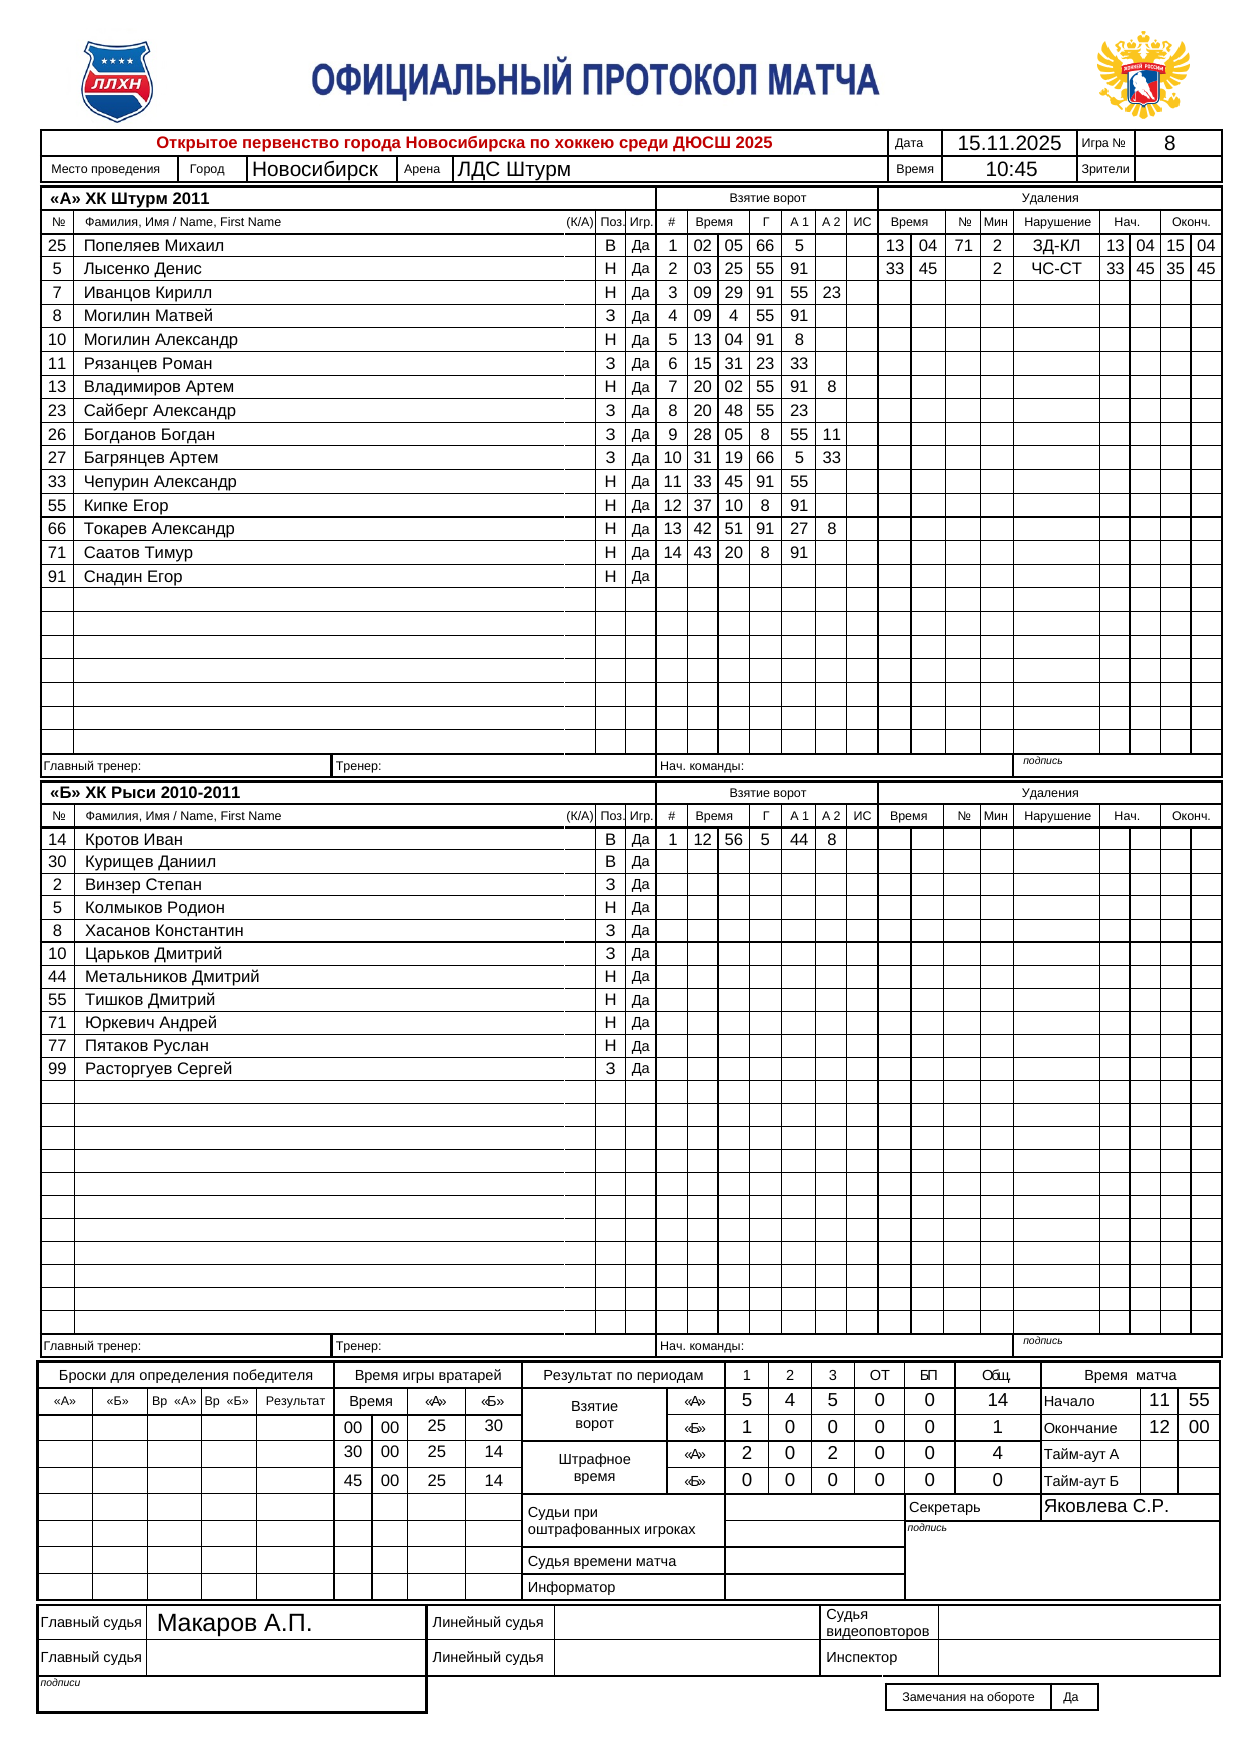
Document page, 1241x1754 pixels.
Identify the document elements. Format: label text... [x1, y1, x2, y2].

table_cell Да [626, 541, 655, 564]
table_cell Рязанцев Роман [74, 352, 564, 374]
table_cell [657, 874, 687, 895]
table_cell [565, 281, 595, 303]
table_cell 33 [782, 352, 815, 374]
table_cell 25 [408, 1416, 465, 1440]
table_cell [1131, 328, 1160, 351]
table_cell 1 [657, 829, 687, 849]
table_cell [148, 1574, 201, 1599]
table_cell [39, 1441, 92, 1467]
table_cell 5 [42, 896, 74, 918]
table_cell Да [626, 446, 655, 469]
table_cell [782, 1104, 815, 1126]
table_cell [816, 1012, 846, 1033]
table_cell [1161, 659, 1190, 682]
table_cell [816, 1035, 846, 1057]
table_cell [879, 966, 910, 987]
table_cell [148, 1441, 201, 1467]
table_cell Результат [257, 1389, 333, 1413]
table_cell [1131, 588, 1160, 611]
table_cell З [596, 920, 625, 941]
table_cell Главный тренер: [42, 1335, 330, 1356]
table_cell (К/А) [565, 805, 595, 826]
table_cell [719, 1058, 749, 1079]
table_cell Тренер: [333, 755, 655, 776]
table_cell [657, 1265, 687, 1287]
table_cell 8 [816, 376, 846, 398]
table_cell [816, 1173, 846, 1195]
table_cell [596, 1242, 625, 1264]
table_cell [42, 1104, 74, 1126]
table_cell [719, 1242, 749, 1264]
table_cell Новосибирск [248, 157, 396, 181]
table_cell [912, 1150, 943, 1172]
table_cell [75, 1104, 564, 1126]
table_cell «Б» [668, 1468, 724, 1493]
table_cell [408, 1547, 465, 1573]
table_cell Нач. команды: [657, 1335, 1012, 1356]
table_cell [466, 1547, 521, 1573]
table_cell [1014, 423, 1099, 445]
table_cell [981, 612, 1013, 634]
table_cell [555, 1640, 819, 1675]
table_cell [1161, 565, 1190, 587]
table_cell [847, 1288, 877, 1310]
table_header «Б» ХК Рыси 2010-2011 [42, 783, 655, 803]
table_cell «А» [668, 1442, 724, 1467]
table_cell «А» [39, 1389, 92, 1413]
table_cell [946, 707, 980, 729]
table_cell Линейный судья [428, 1640, 554, 1675]
table_cell [335, 1494, 371, 1520]
table_cell Главный тренер: [42, 755, 330, 776]
table_cell 8 [657, 399, 687, 422]
table_cell [912, 683, 945, 706]
table_cell [1131, 1242, 1160, 1264]
table_cell [657, 1104, 687, 1126]
table_cell Н [596, 966, 625, 987]
table_cell Курищев Даниил [75, 850, 564, 872]
table_cell З [596, 423, 625, 445]
table_cell 91 [750, 328, 781, 351]
table_cell [1141, 1441, 1177, 1467]
table_cell [782, 1058, 815, 1079]
table_cell [981, 352, 1013, 374]
table_cell [1014, 1265, 1099, 1287]
table_cell [1136, 157, 1221, 181]
table_cell [1100, 518, 1129, 540]
table_cell Да [626, 829, 655, 849]
table_cell [688, 943, 717, 964]
table_cell [912, 989, 943, 1011]
table_cell [657, 659, 687, 682]
table_cell [42, 707, 73, 729]
table_cell 11 [657, 470, 687, 493]
table_cell 8 [42, 920, 74, 941]
table_cell 0 [905, 1442, 954, 1467]
table_cell Чепурин Александр [74, 470, 564, 493]
table_cell [879, 659, 910, 682]
table_cell [879, 1265, 910, 1287]
table_cell [408, 1574, 465, 1599]
table_cell [565, 1104, 595, 1126]
table_cell Оконч. [1161, 805, 1221, 826]
table_cell [912, 328, 945, 351]
table_cell [944, 1288, 980, 1310]
table_cell [1161, 1081, 1190, 1103]
table_cell [939, 1606, 1219, 1639]
table_cell ИС [847, 211, 877, 233]
table_cell [816, 1311, 846, 1333]
table_cell [944, 966, 980, 987]
table_cell 0 [769, 1415, 811, 1440]
table_cell [816, 920, 846, 941]
table_cell [912, 305, 945, 327]
table_cell [1014, 659, 1099, 682]
table_cell [847, 446, 877, 469]
table_cell Судья видеоповторов [821, 1606, 938, 1639]
table_cell [42, 588, 73, 611]
table_cell Информатор [523, 1575, 724, 1599]
table_cell [847, 966, 877, 987]
table_cell [688, 565, 717, 587]
table_cell «Б» [668, 1415, 724, 1440]
table_cell [688, 1219, 717, 1241]
picture [5, 28, 1197, 129]
table_cell [816, 730, 846, 753]
table_cell [912, 446, 945, 469]
table_cell [782, 1196, 815, 1218]
table_cell 02 [688, 235, 717, 256]
table_cell 91 [782, 376, 815, 398]
table_cell [93, 1494, 147, 1520]
table_cell [912, 1104, 943, 1126]
table_cell [657, 966, 687, 987]
table_cell [688, 874, 717, 895]
table_cell [847, 1058, 877, 1079]
table_cell [750, 1150, 781, 1172]
table_cell [750, 588, 781, 611]
table_cell Да [626, 989, 655, 1011]
table_cell [879, 1081, 910, 1103]
table_cell Главный судья [39, 1606, 146, 1639]
table_cell [75, 1173, 564, 1195]
table_cell Время [688, 211, 749, 233]
table_cell [626, 1150, 655, 1172]
table_cell [879, 850, 910, 872]
table_cell [1131, 423, 1160, 445]
table_cell Главный судья [39, 1640, 146, 1675]
table_cell [944, 1081, 980, 1103]
table_cell [1100, 1219, 1129, 1241]
table_cell [726, 1575, 904, 1599]
table_cell [1100, 423, 1129, 445]
table_cell 5 [782, 446, 815, 469]
table_cell [750, 850, 781, 872]
table_cell [847, 1104, 877, 1126]
table_cell [750, 1265, 781, 1287]
table_cell [657, 989, 687, 1011]
table_cell 05 [719, 423, 749, 445]
table_cell [816, 494, 846, 516]
table_cell [782, 896, 815, 918]
table_cell Нач. [1100, 211, 1160, 233]
table_cell [373, 1521, 407, 1546]
table_cell [1014, 352, 1099, 374]
table_cell А 1 [782, 211, 815, 233]
table_cell Колмыков Родион [75, 896, 564, 918]
table_cell [688, 730, 717, 753]
table_cell Время [335, 1389, 407, 1413]
table_cell Владимиров Артем [74, 376, 564, 398]
table_cell [1131, 829, 1160, 849]
table_cell [565, 874, 595, 895]
table_cell Вр «Б» [202, 1389, 256, 1413]
table_cell [1014, 470, 1099, 493]
table_cell [688, 989, 717, 1011]
table_cell 5 [42, 257, 73, 280]
table_cell [719, 565, 749, 587]
table_cell Город [179, 157, 246, 181]
table_cell [75, 1196, 564, 1218]
table_cell [565, 920, 595, 941]
table_cell [1014, 989, 1099, 1011]
table_cell [847, 423, 877, 445]
table_cell Фамилия, Имя / Name, First Name [75, 805, 565, 826]
table_cell Да [626, 399, 655, 422]
table_cell [657, 896, 687, 918]
table_cell [981, 1058, 1013, 1079]
table_cell 8 [816, 829, 846, 849]
table_cell [657, 1311, 687, 1333]
table_cell [944, 1311, 980, 1333]
table_cell [148, 1468, 201, 1493]
table_cell [596, 707, 625, 729]
table_cell [1100, 683, 1129, 706]
table_cell [944, 1035, 980, 1057]
table_cell подпись [906, 1522, 1219, 1599]
table_cell [626, 1173, 655, 1195]
table_cell [596, 1127, 625, 1149]
table_cell 33 [879, 257, 910, 280]
table_cell [626, 1127, 655, 1149]
table_cell [565, 470, 595, 493]
table_cell [1131, 612, 1160, 634]
table_cell 5 [726, 1389, 768, 1413]
table_cell Хасанов Константин [75, 920, 564, 941]
table_cell [1131, 943, 1160, 964]
table_cell [1192, 1311, 1221, 1333]
table_cell [816, 874, 846, 895]
table_cell [565, 494, 595, 516]
table_cell [879, 1196, 910, 1218]
table_cell [42, 1081, 74, 1103]
table_cell [1192, 1081, 1221, 1103]
table_cell [981, 1127, 1013, 1149]
table_cell [750, 1058, 781, 1079]
table_cell [565, 1242, 595, 1264]
table_cell 2 [657, 257, 687, 280]
table_cell [657, 1150, 687, 1172]
table_cell [257, 1521, 333, 1546]
table_cell [912, 565, 945, 587]
table_cell 99 [42, 1058, 74, 1079]
table_cell # [657, 211, 687, 233]
table_cell 8 [750, 423, 781, 445]
table_cell [946, 612, 980, 634]
table_cell 03 [688, 257, 717, 280]
table_header 3 [812, 1363, 854, 1387]
table_cell [148, 1494, 201, 1520]
table_cell [626, 612, 655, 634]
table_cell [847, 1311, 877, 1333]
table_cell [93, 1441, 147, 1467]
table_cell [1161, 730, 1190, 753]
table_cell Время [879, 211, 945, 233]
table_cell [565, 966, 595, 987]
table_cell Н [596, 565, 625, 587]
table_cell [565, 305, 595, 327]
table_cell [565, 446, 595, 469]
table_cell 5 [782, 235, 815, 256]
table_cell [1141, 1468, 1177, 1493]
table_cell 44 [782, 829, 815, 849]
table_cell Макаров А.П. [147, 1606, 425, 1639]
table_cell [879, 1127, 910, 1149]
table_cell 8 [42, 305, 73, 327]
table_cell Да [626, 376, 655, 398]
table_cell [816, 1058, 846, 1079]
table_cell [657, 636, 687, 658]
table_cell [1192, 1288, 1221, 1310]
table_cell Место проведения [42, 157, 177, 181]
table_cell 23 [750, 352, 781, 374]
table_cell [847, 1242, 877, 1264]
table_cell Да [626, 920, 655, 941]
table_cell [1131, 470, 1160, 493]
table_cell [944, 1196, 980, 1218]
table_cell [1014, 281, 1099, 303]
table_cell [657, 920, 687, 941]
table_cell 28 [688, 423, 717, 445]
table_cell 55 [782, 281, 815, 303]
table_cell [944, 1058, 980, 1079]
table_header ОТ [855, 1363, 904, 1387]
table_cell [719, 1150, 749, 1172]
table_cell [946, 470, 980, 493]
table_cell 25 [42, 235, 73, 256]
table_cell Да [626, 1035, 655, 1057]
table_cell 12 [688, 829, 717, 849]
table_cell [816, 470, 846, 493]
table_cell [912, 1288, 943, 1310]
table_cell [657, 1288, 687, 1310]
table_cell Токарев Александр [74, 518, 564, 540]
table_cell 0 [956, 1468, 1040, 1493]
table_cell [816, 565, 846, 587]
table_cell [565, 518, 595, 540]
table_header Дата [889, 131, 941, 155]
table_cell [816, 1288, 846, 1310]
table_cell [816, 257, 846, 280]
table_cell [373, 1494, 407, 1520]
table_cell «А» [408, 1389, 465, 1413]
table_cell [719, 989, 749, 1011]
table_cell [912, 1196, 943, 1218]
table_cell «Б » [466, 1389, 521, 1413]
table_cell [75, 1219, 564, 1241]
table_cell [912, 541, 945, 564]
table_cell Нарушение [1014, 805, 1099, 826]
table_cell [750, 683, 781, 706]
table_cell 33 [688, 470, 717, 493]
table_cell [946, 541, 980, 564]
table_cell [1100, 1104, 1129, 1126]
table_cell [1161, 399, 1190, 422]
table_cell [847, 1012, 877, 1033]
table_cell [1192, 541, 1221, 564]
table_cell [565, 423, 595, 445]
table_cell [1100, 281, 1129, 303]
table_cell [39, 1574, 92, 1599]
table_cell [1100, 470, 1129, 493]
table_cell [816, 1127, 846, 1149]
table_cell [719, 683, 749, 706]
table_cell Поз. [596, 211, 625, 233]
table_cell ИС [847, 805, 877, 826]
table_cell [596, 1219, 625, 1241]
table_cell 31 [719, 352, 749, 374]
table_cell [750, 707, 781, 729]
table_cell [565, 328, 595, 351]
table_cell [719, 850, 749, 872]
table_cell З [596, 352, 625, 374]
table_cell [879, 1219, 910, 1241]
table_cell [42, 1242, 74, 1264]
table_cell [1161, 494, 1190, 516]
table_cell 71 [946, 235, 980, 256]
table_cell [912, 1035, 943, 1057]
table_cell ЗД-КЛ [1014, 235, 1099, 256]
table_cell 10 [657, 446, 687, 469]
table_cell Штрафное время [523, 1442, 666, 1493]
table_cell [1014, 399, 1099, 422]
table_cell [565, 565, 595, 587]
table_cell «Б» [93, 1389, 147, 1413]
table_cell [1100, 1288, 1129, 1310]
table_cell [657, 1035, 687, 1057]
table_cell 25 [408, 1468, 465, 1493]
table_cell 00 [335, 1416, 371, 1440]
table_cell [596, 1311, 625, 1333]
table_header БП [905, 1363, 954, 1387]
table_cell [750, 1127, 781, 1149]
table_cell [1014, 636, 1099, 658]
table_cell [1014, 1012, 1099, 1033]
table_cell [626, 1219, 655, 1241]
table_cell [1100, 1035, 1129, 1057]
table_cell 0 [812, 1415, 854, 1440]
table_cell [782, 943, 815, 964]
table_cell [1161, 683, 1190, 706]
table_header Результат по периодам [523, 1363, 724, 1387]
table_cell Н [596, 541, 625, 564]
table_cell [912, 612, 945, 634]
table_cell 55 [782, 423, 815, 445]
table_cell 91 [782, 541, 815, 564]
table_cell [42, 612, 73, 634]
table_cell [847, 257, 877, 280]
table_cell [1131, 1150, 1160, 1172]
table_cell [466, 1521, 521, 1546]
table_cell [688, 1012, 717, 1033]
table_cell [657, 1058, 687, 1079]
table_cell [1131, 565, 1160, 587]
table_cell [981, 494, 1013, 516]
table_cell Вр «А» [148, 1389, 201, 1413]
table_cell [1131, 1012, 1160, 1033]
table_cell [626, 1104, 655, 1126]
table_cell Н [596, 328, 625, 351]
table_cell [816, 305, 846, 327]
table_cell 4 [769, 1389, 811, 1413]
table_cell Кротов Иван [75, 829, 564, 849]
table_cell [879, 1058, 910, 1079]
table_cell [565, 376, 595, 398]
table_cell [1014, 1196, 1099, 1218]
table_cell [912, 636, 945, 658]
table_cell Пятаков Руслан [75, 1035, 564, 1057]
table_cell [1100, 636, 1129, 658]
table_cell [1014, 494, 1099, 516]
table_cell [565, 829, 595, 849]
table_cell 45 [1192, 257, 1221, 280]
table_cell [782, 874, 815, 895]
table_cell [39, 1547, 92, 1573]
table_cell [1131, 1288, 1160, 1310]
table_cell [1131, 1035, 1160, 1057]
table_cell [944, 1173, 980, 1195]
table_cell [1100, 659, 1129, 682]
table_cell 71 [42, 1012, 74, 1033]
table_cell [93, 1468, 147, 1493]
table_cell [1192, 636, 1221, 658]
table_cell [39, 1468, 92, 1493]
table_cell [1131, 707, 1160, 729]
table_cell [782, 707, 815, 729]
table_cell [981, 943, 1013, 964]
table_cell [565, 1058, 595, 1079]
table_cell [847, 989, 877, 1011]
table_cell [847, 1150, 877, 1172]
table_cell 55 [1179, 1389, 1219, 1413]
table_cell [657, 612, 687, 634]
table_cell [1161, 470, 1190, 493]
table_cell [148, 1547, 201, 1573]
table_cell 13 [688, 328, 717, 351]
table_cell [1192, 352, 1221, 374]
table_cell [688, 1311, 717, 1333]
table_cell [912, 659, 945, 682]
table_cell 10 [42, 328, 73, 351]
table_cell [782, 1311, 815, 1333]
table_cell [1014, 1127, 1099, 1149]
table_cell [1131, 1127, 1160, 1149]
table_cell [626, 659, 655, 682]
table_cell 19 [719, 446, 749, 469]
table_cell Н [596, 1012, 625, 1033]
table_cell [879, 636, 910, 658]
table_cell 91 [782, 257, 815, 280]
table_cell 77 [42, 1035, 74, 1057]
table_cell [657, 1219, 687, 1241]
table_cell [847, 683, 877, 706]
table_header 8 [1136, 131, 1221, 155]
table_cell [816, 1150, 846, 1172]
table_cell [1131, 1173, 1160, 1195]
table_cell Судьи при оштрафованных игроках [523, 1495, 724, 1546]
table_cell [912, 874, 943, 895]
table_cell [202, 1494, 256, 1520]
table_cell [565, 1012, 595, 1033]
table_cell [726, 1548, 904, 1573]
table_cell [596, 1173, 625, 1195]
table_cell [912, 730, 945, 753]
table_cell Попеляев Михаил [74, 235, 564, 256]
table_cell Время [879, 805, 943, 826]
table_cell [1014, 920, 1099, 941]
table_cell [719, 966, 749, 987]
table_cell [565, 235, 595, 256]
table_cell [1161, 989, 1190, 1011]
table_cell [816, 966, 846, 987]
table_cell [688, 1242, 717, 1264]
table_cell [1014, 1150, 1099, 1172]
table_cell [912, 1311, 943, 1333]
table_cell [944, 943, 980, 964]
table_cell [565, 683, 595, 706]
table_cell Взятие ворот [523, 1389, 666, 1440]
table_header Общ. [956, 1363, 1040, 1387]
table_cell [428, 1677, 882, 1711]
table_cell [1192, 1242, 1221, 1264]
table_cell [626, 1311, 655, 1333]
table_cell [981, 659, 1013, 682]
table_cell Окончание [1042, 1415, 1140, 1440]
table_cell [879, 1288, 910, 1310]
table_cell [750, 1081, 781, 1103]
table_cell Тайм-аут Б [1042, 1468, 1140, 1493]
table_cell [847, 588, 877, 611]
table_cell [912, 588, 945, 611]
table_cell Да [626, 305, 655, 327]
table_cell [596, 1288, 625, 1310]
table_cell [147, 1640, 425, 1675]
table_cell Да [626, 565, 655, 587]
table_cell [1100, 328, 1129, 351]
table_cell 44 [42, 966, 74, 987]
table_cell [1192, 920, 1221, 941]
table_cell Игр. [626, 805, 655, 826]
table_cell [75, 1311, 564, 1333]
table_cell [847, 470, 877, 493]
table_cell [565, 1196, 595, 1218]
table_cell [879, 281, 910, 303]
table_cell 48 [719, 399, 749, 422]
table_cell [1014, 541, 1099, 564]
table_cell [912, 966, 943, 987]
table_cell [75, 1265, 564, 1287]
table_cell [981, 1242, 1013, 1264]
table_cell [565, 1311, 595, 1333]
table_cell [879, 328, 910, 351]
table_cell [1014, 896, 1099, 918]
table_cell [847, 943, 877, 964]
table_cell [816, 612, 846, 634]
table_cell [912, 1081, 943, 1103]
table_cell [847, 541, 877, 564]
table_cell [981, 1219, 1013, 1241]
table_cell Г [750, 805, 781, 826]
table_cell Время [688, 805, 749, 826]
table_cell [879, 896, 910, 918]
table_cell [1100, 966, 1129, 987]
table_cell [1131, 730, 1160, 753]
table_cell 20 [719, 541, 749, 564]
table_cell Н [596, 376, 625, 398]
table_cell [981, 966, 1013, 987]
table_cell Инспектор [821, 1640, 938, 1675]
table_cell [1131, 920, 1160, 941]
table_cell [719, 588, 749, 611]
table_cell [912, 1219, 943, 1241]
table_cell [912, 1242, 943, 1264]
table_cell [1161, 874, 1190, 895]
table_header Броски для определения победителя [39, 1363, 333, 1387]
table_cell [1192, 1265, 1221, 1287]
table_cell [719, 1035, 749, 1057]
table_cell [93, 1574, 147, 1599]
table_cell [1014, 829, 1099, 849]
table_cell [946, 565, 980, 587]
table_cell [1131, 1311, 1160, 1333]
table_cell [816, 1219, 846, 1241]
table_cell 14 [956, 1389, 1040, 1413]
table_cell 0 [726, 1468, 768, 1493]
table_cell [596, 636, 625, 658]
table_cell 7 [42, 281, 73, 303]
table_cell [596, 1104, 625, 1126]
table_cell [688, 1058, 717, 1079]
table_cell Начало [1042, 1389, 1140, 1413]
table_cell [1161, 1127, 1190, 1149]
table_cell [1100, 896, 1129, 918]
table_cell [847, 730, 877, 753]
table_cell [74, 588, 564, 611]
table_cell 5 [812, 1389, 854, 1413]
table_cell [1014, 1081, 1099, 1103]
table_cell [816, 659, 846, 682]
table_cell [1192, 730, 1221, 753]
table_cell [1192, 943, 1221, 964]
table_cell [688, 1196, 717, 1218]
table_cell [750, 1104, 781, 1126]
table_cell [1100, 829, 1129, 849]
table_cell [1161, 352, 1190, 374]
table_cell 14 [466, 1441, 521, 1467]
table_cell [847, 829, 877, 849]
table_cell [847, 399, 877, 422]
table_cell [1192, 446, 1221, 469]
table_cell [657, 850, 687, 872]
table_cell Н [596, 494, 625, 516]
table_cell [719, 659, 749, 682]
table_cell [816, 588, 846, 611]
table_cell [1014, 518, 1099, 540]
table_cell [912, 281, 945, 303]
table_cell [981, 636, 1013, 658]
table_cell [1131, 896, 1160, 918]
table_cell [1192, 1173, 1221, 1195]
table_cell 45 [335, 1468, 371, 1493]
table_cell 8 [750, 494, 781, 516]
table_cell [1192, 470, 1221, 493]
table_cell [782, 588, 815, 611]
table_cell [688, 896, 717, 918]
table_cell [93, 1521, 147, 1546]
table_cell Да [626, 423, 655, 445]
table_cell [657, 943, 687, 964]
table_cell «А» [668, 1389, 724, 1413]
table_cell [944, 874, 980, 895]
table_cell Н [596, 470, 625, 493]
table_cell [981, 328, 1013, 351]
table_cell [782, 1012, 815, 1033]
table_cell [879, 376, 910, 398]
table_cell [719, 920, 749, 941]
table_cell Иванцов Кирилл [74, 281, 564, 303]
table_cell [596, 683, 625, 706]
table_cell ЛДС Штурм [454, 157, 887, 181]
table_cell Зрители [1078, 157, 1134, 181]
table_cell [879, 423, 910, 445]
table_cell [847, 850, 877, 872]
table_cell [946, 730, 980, 753]
table_cell [565, 399, 595, 422]
table_cell [782, 1242, 815, 1264]
table_cell Тренер: [333, 1335, 655, 1356]
table_cell [1192, 376, 1221, 398]
table_cell [912, 707, 945, 729]
table_cell [1161, 281, 1190, 303]
table_cell [912, 943, 943, 964]
table_cell [1014, 1035, 1099, 1057]
table_cell [373, 1547, 407, 1573]
table_cell 0 [905, 1468, 954, 1493]
table_cell [1100, 376, 1129, 398]
table_cell [946, 588, 980, 611]
table_cell [565, 541, 595, 564]
table_cell 04 [912, 235, 945, 256]
table_cell 66 [42, 518, 73, 540]
table_header Игра № [1078, 131, 1134, 155]
table_cell [750, 1311, 781, 1333]
table_cell 12 [1141, 1415, 1177, 1440]
table_cell В [596, 829, 625, 849]
table_cell [1131, 966, 1160, 987]
table_cell [816, 1104, 846, 1126]
table_cell [879, 683, 910, 706]
table_cell [1161, 423, 1190, 445]
table_cell [719, 1081, 749, 1103]
table_cell 2 [726, 1442, 768, 1467]
table_cell [946, 446, 980, 469]
table_cell [1192, 494, 1221, 516]
table_cell [879, 707, 910, 729]
table_cell [1161, 1265, 1190, 1287]
table_cell 11 [816, 423, 846, 445]
table_cell [981, 588, 1013, 611]
table_cell [750, 659, 781, 682]
table_cell [847, 896, 877, 918]
table_cell [74, 730, 564, 753]
table_cell [657, 588, 687, 611]
table_cell [912, 896, 943, 918]
table_cell [596, 612, 625, 634]
table_cell [596, 730, 625, 753]
table_header Время матча [1042, 1363, 1219, 1387]
table_cell Да [626, 352, 655, 374]
table_cell 56 [719, 829, 749, 849]
table_cell [688, 920, 717, 941]
table_cell З [596, 874, 625, 895]
table_cell З [596, 943, 625, 964]
table_cell Судья времени матча [523, 1548, 724, 1573]
table_cell 6 [657, 352, 687, 374]
table_cell 10 [719, 494, 749, 516]
table_cell [565, 1127, 595, 1149]
table_cell [1192, 707, 1221, 729]
table_cell [1100, 612, 1129, 634]
table_cell Да [626, 328, 655, 351]
table_cell № [42, 805, 74, 826]
table_cell [750, 636, 781, 658]
table_cell [1014, 707, 1099, 729]
table_cell [879, 1150, 910, 1172]
table_header Замечания на обороте [887, 1685, 1050, 1709]
table_cell [1100, 541, 1129, 564]
table_cell [1161, 376, 1190, 398]
table_cell Время [889, 157, 941, 181]
table_cell [816, 943, 846, 964]
table_cell Юркевич Андрей [75, 1012, 564, 1033]
table_cell 1 [956, 1415, 1040, 1440]
table_cell [1100, 1127, 1129, 1149]
table_cell [946, 494, 980, 516]
table_cell [944, 1127, 980, 1149]
table_cell [816, 1081, 846, 1103]
table_cell [946, 376, 980, 398]
table_cell [202, 1468, 256, 1493]
table_cell [782, 636, 815, 658]
table_cell [782, 612, 815, 634]
table_cell [1179, 1441, 1219, 1467]
table_cell 2 [812, 1442, 854, 1467]
table_cell [1161, 588, 1190, 611]
table_cell 15 [1161, 235, 1190, 256]
table_cell [719, 612, 749, 634]
table_cell # [657, 805, 687, 826]
table_cell [1131, 494, 1160, 516]
table_cell [565, 636, 595, 658]
table_cell [1192, 281, 1221, 303]
table_cell 26 [42, 423, 73, 445]
table_cell [750, 1242, 781, 1264]
table_cell [981, 1311, 1013, 1333]
table_cell [1161, 966, 1190, 987]
table_cell [688, 636, 717, 658]
table_cell [719, 730, 749, 753]
table_cell [912, 399, 945, 422]
table_cell [202, 1574, 256, 1599]
table_cell [565, 1173, 595, 1195]
table_cell [466, 1574, 521, 1599]
table_cell [879, 1104, 910, 1126]
table_cell Богданов Богдан [74, 423, 564, 445]
table_cell [626, 1288, 655, 1310]
table_cell № [42, 211, 73, 233]
table_cell [1131, 446, 1160, 469]
table_cell [1192, 896, 1221, 918]
table_cell [816, 541, 846, 564]
table_cell [782, 1081, 815, 1103]
table_cell [816, 1265, 846, 1287]
table_cell [1131, 1219, 1160, 1241]
table_cell [1192, 850, 1221, 872]
table_cell [1100, 874, 1129, 895]
table_cell [944, 1104, 980, 1126]
table_cell [42, 1265, 74, 1287]
table_cell 55 [750, 305, 781, 327]
table_cell [944, 1265, 980, 1287]
table_cell 23 [816, 281, 846, 303]
table_cell 33 [816, 446, 846, 469]
table_cell 0 [905, 1415, 954, 1440]
table_cell [565, 1288, 595, 1310]
table_cell [1014, 850, 1099, 872]
table_cell [750, 1288, 781, 1310]
table_cell [981, 1104, 1013, 1126]
table_cell [981, 730, 1013, 753]
table_cell 0 [855, 1415, 904, 1440]
table_cell [981, 541, 1013, 564]
table_cell [74, 683, 564, 706]
table_cell Н [596, 281, 625, 303]
table_cell [981, 707, 1013, 729]
table_cell [1131, 518, 1160, 540]
table_cell [816, 850, 846, 872]
table_cell 27 [782, 518, 815, 540]
table_cell [981, 874, 1013, 895]
table_cell [981, 1150, 1013, 1172]
table_cell [847, 328, 877, 351]
table_cell Поз. [596, 805, 625, 826]
table_cell [1161, 943, 1190, 964]
table_cell [847, 920, 877, 941]
table_cell 30 [335, 1441, 371, 1467]
table_cell 91 [750, 518, 781, 540]
table_cell [657, 1196, 687, 1218]
table_cell [981, 470, 1013, 493]
table_header Взятие ворот [657, 783, 877, 803]
table_cell [42, 636, 73, 658]
table_cell [688, 659, 717, 682]
table_cell [912, 518, 945, 540]
table_cell [1014, 874, 1099, 895]
table_cell [847, 707, 877, 729]
table_cell 11 [42, 352, 73, 374]
table_cell [202, 1441, 256, 1467]
table_cell [75, 1127, 564, 1149]
table_cell [1161, 446, 1190, 469]
table_cell [657, 1081, 687, 1103]
table_cell [1100, 1058, 1129, 1079]
table_cell [1100, 399, 1129, 422]
table_cell [1161, 1035, 1190, 1057]
table_cell [847, 1196, 877, 1218]
table_cell [981, 829, 1013, 849]
table_cell [1192, 1012, 1221, 1033]
table_cell [565, 850, 595, 872]
table_cell [626, 1196, 655, 1218]
table_cell 9 [657, 423, 687, 445]
table_cell [1192, 1058, 1221, 1079]
table_cell [565, 1035, 595, 1057]
table_cell [626, 1081, 655, 1103]
table_cell [847, 612, 877, 634]
table_cell Линейный судья [428, 1606, 554, 1639]
table_cell [879, 518, 910, 540]
table_cell 14 [42, 829, 74, 849]
table_cell [75, 1242, 564, 1264]
table_cell [626, 730, 655, 753]
table_cell Секретарь [906, 1495, 1040, 1520]
table_cell [879, 494, 910, 516]
table_cell № [946, 211, 980, 233]
table_cell [847, 352, 877, 374]
table_cell [879, 1311, 910, 1333]
table_cell Да [626, 235, 655, 256]
table_cell [946, 683, 980, 706]
table_cell [879, 612, 910, 634]
table_cell [657, 730, 687, 753]
table_cell Игр. [626, 211, 655, 233]
table_cell [847, 1127, 877, 1149]
table_cell Н [596, 896, 625, 918]
table_cell [1192, 565, 1221, 587]
table_cell 25 [408, 1441, 465, 1467]
table_cell 45 [719, 470, 749, 493]
table_cell Арена [398, 157, 452, 181]
table_cell [1192, 829, 1221, 849]
table_cell [750, 1173, 781, 1195]
table_cell 43 [688, 541, 717, 564]
table_cell 0 [855, 1442, 904, 1467]
table_cell [657, 1127, 687, 1149]
table_cell [1131, 1196, 1160, 1218]
table_cell 91 [750, 281, 781, 303]
table_cell [148, 1416, 201, 1440]
table_cell [1192, 1127, 1221, 1149]
table_cell 27 [42, 446, 73, 469]
table_cell 2 [42, 874, 74, 895]
table_cell [946, 281, 980, 303]
table_cell [750, 966, 781, 987]
table_cell [879, 1012, 910, 1033]
table_cell [1192, 423, 1221, 445]
table_cell [565, 352, 595, 374]
table_cell Да [626, 1058, 655, 1079]
table_cell [688, 850, 717, 872]
table_cell [1014, 966, 1099, 987]
table_cell [847, 1035, 877, 1057]
table_cell Фамилия, Имя / Name, First Name [74, 211, 565, 233]
table_cell [688, 1150, 717, 1172]
table_cell 55 [42, 989, 74, 1011]
table_cell 20 [688, 376, 717, 398]
table_cell [879, 943, 910, 964]
table_cell 35 [1161, 257, 1190, 280]
table_cell [879, 730, 910, 753]
table_cell [944, 920, 980, 941]
table_cell [750, 1219, 781, 1241]
table_cell [42, 1127, 74, 1149]
table_cell [1014, 943, 1099, 964]
table_cell [39, 1494, 92, 1520]
table_cell [1014, 1104, 1099, 1126]
table_cell [1161, 1288, 1190, 1310]
table_cell [257, 1468, 333, 1493]
table_cell [719, 1311, 749, 1333]
table_cell [719, 896, 749, 918]
table_cell [1161, 707, 1190, 729]
table_cell 2 [981, 235, 1013, 256]
table_cell 30 [466, 1416, 521, 1440]
table_cell [981, 896, 1013, 918]
table_cell [912, 850, 943, 872]
table_cell [879, 588, 910, 611]
table_cell [1100, 1242, 1129, 1264]
table_cell [981, 446, 1013, 469]
table_cell [202, 1547, 256, 1573]
table_cell Да [626, 943, 655, 964]
table_cell [1161, 1150, 1190, 1172]
table_cell [1161, 541, 1190, 564]
table_cell [981, 1081, 1013, 1103]
table_cell [726, 1495, 904, 1520]
table_cell [1192, 399, 1221, 422]
table_cell [750, 874, 781, 895]
table_cell [1100, 707, 1129, 729]
table_cell ЧС-СТ [1014, 257, 1099, 280]
table_cell [565, 1150, 595, 1172]
table_cell А 2 [816, 211, 846, 233]
table_cell [1161, 1104, 1190, 1126]
table_cell [42, 1311, 74, 1333]
table_cell [657, 565, 687, 587]
table_cell [847, 1219, 877, 1241]
table_cell [657, 1242, 687, 1264]
table_cell [1161, 1219, 1190, 1241]
table_cell [782, 966, 815, 987]
table_cell [1192, 328, 1221, 351]
table_header Открытое первенство города Новосибирска по хоккею среди ДЮСШ 2025 [42, 131, 887, 155]
table_cell 31 [688, 446, 717, 469]
table_cell [1192, 989, 1221, 1011]
table_cell [148, 1521, 201, 1546]
table_cell [750, 896, 781, 918]
table_cell [39, 1416, 92, 1440]
table_cell [1014, 565, 1099, 587]
table_cell [1192, 1196, 1221, 1218]
table_cell [565, 612, 595, 634]
table_header 2 [769, 1363, 811, 1387]
table_cell [1131, 659, 1160, 682]
table_cell [42, 730, 73, 753]
table_cell А 2 [816, 805, 846, 826]
table_cell [93, 1416, 147, 1440]
table_cell [202, 1416, 256, 1440]
table_cell [1131, 1081, 1160, 1103]
table_cell [1100, 943, 1129, 964]
table_cell [946, 659, 980, 682]
table_cell [42, 659, 73, 682]
table_cell [782, 565, 815, 587]
table_cell [565, 1081, 595, 1103]
table_cell [981, 683, 1013, 706]
table_cell [626, 683, 655, 706]
table_cell 00 [373, 1416, 407, 1440]
table_cell [1192, 305, 1221, 327]
table_cell [981, 920, 1013, 941]
table_cell [981, 850, 1013, 872]
table_cell [1131, 874, 1160, 895]
table_cell Н [596, 989, 625, 1011]
table_cell [75, 1150, 564, 1172]
table_cell Да [626, 281, 655, 303]
table_cell [257, 1574, 333, 1599]
table_cell З [596, 1058, 625, 1079]
table_cell [1192, 1035, 1221, 1057]
table_cell 04 [1131, 235, 1160, 256]
table_cell 1 [657, 235, 687, 256]
table_cell Да [626, 966, 655, 987]
table_cell [335, 1547, 371, 1573]
table_cell [782, 659, 815, 682]
table_cell 5 [657, 328, 687, 351]
table_cell [1192, 518, 1221, 540]
table_cell [981, 1012, 1013, 1033]
table_cell [335, 1521, 371, 1546]
table_cell [1161, 518, 1190, 540]
table_cell Да [626, 896, 655, 918]
table_cell [1161, 1196, 1190, 1218]
table_cell Мин [981, 211, 1013, 233]
table_cell 0 [905, 1389, 954, 1413]
table_cell 33 [1100, 257, 1129, 280]
table_cell [847, 1081, 877, 1103]
table_cell 11 [1141, 1389, 1177, 1413]
table_cell [1161, 1173, 1190, 1195]
table_cell [879, 1035, 910, 1057]
table_cell [719, 636, 749, 658]
table_cell [981, 423, 1013, 445]
table_cell [981, 1288, 1013, 1310]
table_cell Оконч. [1161, 211, 1221, 233]
table_cell [912, 470, 945, 493]
table_cell [750, 565, 781, 587]
table_cell [565, 1265, 595, 1287]
table_cell Нарушение [1014, 211, 1099, 233]
table_cell [1131, 281, 1160, 303]
table_cell [1131, 541, 1160, 564]
table_cell [1131, 399, 1160, 422]
table_cell [944, 1150, 980, 1172]
table_cell [782, 1173, 815, 1195]
table_cell [257, 1441, 333, 1467]
table_cell [688, 588, 717, 611]
table_cell [1100, 1265, 1129, 1287]
table_cell [596, 659, 625, 682]
table_cell [1192, 612, 1221, 634]
table_cell Н [596, 257, 625, 280]
table_cell [74, 636, 564, 658]
table_cell [565, 943, 595, 964]
table_cell [981, 399, 1013, 422]
table_cell [879, 565, 910, 587]
table_cell Мин [981, 805, 1013, 826]
table_cell 8 [750, 541, 781, 564]
table_cell [944, 829, 980, 849]
table_cell [1161, 1012, 1190, 1033]
table_cell [946, 423, 980, 445]
table_cell 33 [42, 470, 73, 493]
table_cell [42, 1173, 74, 1195]
table_cell [408, 1521, 465, 1546]
table_cell подпись [1014, 755, 1221, 776]
table_cell [782, 850, 815, 872]
table_cell [946, 399, 980, 422]
table_cell [879, 920, 910, 941]
table_cell Г [750, 211, 781, 233]
table_cell [657, 1173, 687, 1195]
table_cell [782, 730, 815, 753]
table_cell Сайберг Александр [74, 399, 564, 422]
table_cell [816, 1196, 846, 1218]
table_cell 4 [719, 305, 749, 327]
table_cell Расторгуев Сергей [75, 1058, 564, 1079]
table_cell [74, 707, 564, 729]
table_cell В [596, 235, 625, 256]
table_cell [565, 659, 595, 682]
table_cell Да [626, 850, 655, 872]
table_cell [879, 399, 910, 422]
table_cell [912, 829, 943, 849]
table_header 15.11.2025 [943, 131, 1076, 155]
table_cell 23 [782, 399, 815, 422]
table_cell [257, 1494, 333, 1520]
table_cell [944, 850, 980, 872]
table_cell Н [596, 518, 625, 540]
table_cell [565, 730, 595, 753]
table_cell [1014, 1219, 1099, 1241]
table_cell Яковлева С.Р. [1042, 1495, 1219, 1520]
table_cell [1131, 1058, 1160, 1079]
table_cell [626, 1242, 655, 1264]
table_cell [42, 683, 73, 706]
table_cell 55 [782, 470, 815, 493]
table_cell [944, 1012, 980, 1033]
table_cell [1014, 376, 1099, 398]
table_cell [1161, 636, 1190, 658]
table_cell подписи [39, 1677, 425, 1711]
table_cell [847, 659, 877, 682]
table_cell [912, 494, 945, 516]
table_cell [981, 989, 1013, 1011]
table_cell [596, 1150, 625, 1172]
table_cell [1100, 730, 1129, 753]
table_cell [1100, 352, 1129, 374]
table_cell [257, 1416, 333, 1440]
table_cell (К/А) [565, 211, 595, 233]
table_cell [1014, 588, 1099, 611]
table_cell [750, 1012, 781, 1033]
table_cell [1131, 850, 1160, 872]
table_cell 13 [879, 235, 910, 256]
table_header Удаления [879, 783, 1221, 803]
table_cell [1014, 1173, 1099, 1195]
table_cell [750, 1196, 781, 1218]
table_cell [1014, 446, 1099, 469]
table_cell [879, 446, 910, 469]
table_cell [816, 328, 846, 351]
table_cell Нач. [1100, 805, 1160, 826]
table_cell 09 [688, 281, 717, 303]
table_cell [688, 1104, 717, 1126]
table_cell 10:45 [943, 157, 1076, 181]
table_cell Царьков Дмитрий [75, 943, 564, 964]
table_cell [847, 494, 877, 516]
table_cell [657, 683, 687, 706]
table_cell [1100, 588, 1129, 611]
table_cell 45 [912, 257, 945, 280]
table_cell [816, 683, 846, 706]
table_cell [847, 1265, 877, 1287]
table_cell Н [596, 1035, 625, 1057]
table_cell [782, 920, 815, 941]
table_cell [1014, 328, 1099, 351]
table_cell [847, 874, 877, 895]
table_cell Винзер Степан [75, 874, 564, 895]
table_cell [1100, 989, 1129, 1011]
table_cell [657, 1012, 687, 1033]
table_cell [782, 683, 815, 706]
table_cell [1099, 1682, 1220, 1711]
table_cell [565, 707, 595, 729]
table_cell [596, 1265, 625, 1287]
table_cell [981, 376, 1013, 398]
table_cell 4 [657, 305, 687, 327]
table_cell [750, 989, 781, 1011]
table_cell [879, 352, 910, 374]
table_cell [879, 305, 910, 327]
table_cell Нач. команды: [657, 755, 1012, 776]
table_cell 00 [373, 1441, 407, 1467]
table_cell 12 [657, 494, 687, 516]
table_cell [912, 352, 945, 374]
table_cell 14 [657, 541, 687, 564]
table_cell [1014, 305, 1099, 327]
table_cell [42, 1150, 74, 1172]
table_cell [1161, 1311, 1190, 1333]
table_cell 09 [688, 305, 717, 327]
table_cell 51 [719, 518, 749, 540]
table_cell [565, 896, 595, 918]
table_cell [688, 1265, 717, 1287]
table_cell 0 [855, 1468, 904, 1493]
table_cell [1131, 305, 1160, 327]
table_cell 25 [719, 257, 749, 280]
table_cell [939, 1640, 1219, 1675]
table_cell 20 [688, 399, 717, 422]
table_cell [257, 1547, 333, 1573]
table_cell [981, 1265, 1013, 1287]
table_cell [816, 989, 846, 1011]
table_cell [912, 1012, 943, 1033]
table_cell [912, 1173, 943, 1195]
table_cell [1100, 1173, 1129, 1195]
table_header «А» ХК Штурм 2011 [42, 188, 655, 209]
table_cell [719, 1288, 749, 1310]
table_cell [847, 518, 877, 540]
table_cell [782, 1265, 815, 1287]
table_cell [202, 1521, 256, 1546]
table_cell 55 [42, 494, 73, 516]
table_cell [912, 423, 945, 445]
table_cell [981, 1196, 1013, 1218]
table_cell [1014, 1058, 1099, 1079]
table_cell 00 [1179, 1415, 1219, 1440]
table_cell [816, 1242, 846, 1264]
table_cell [1161, 829, 1190, 849]
table_cell [946, 352, 980, 374]
table_cell [981, 518, 1013, 540]
table_cell [1192, 966, 1221, 987]
table_cell Тайм-аут А [1042, 1441, 1140, 1467]
table_cell [912, 1058, 943, 1079]
table_cell 13 [1100, 235, 1129, 256]
table_cell [1014, 683, 1099, 706]
table_cell 0 [769, 1442, 811, 1467]
table_cell [847, 1173, 877, 1195]
table_cell [981, 305, 1013, 327]
table_cell [1100, 565, 1129, 587]
table_cell [847, 636, 877, 658]
table_cell [719, 1104, 749, 1126]
table_cell 7 [657, 376, 687, 398]
table_header 1 [726, 1363, 768, 1387]
table_cell [946, 328, 980, 351]
table_cell [1100, 1081, 1129, 1103]
table_cell [1100, 446, 1129, 469]
table_cell [782, 1219, 815, 1241]
table_cell [944, 896, 980, 918]
table_cell 66 [750, 446, 781, 469]
table_cell [946, 636, 980, 658]
table_cell [688, 707, 717, 729]
table_cell [565, 1219, 595, 1241]
table_cell 3 [657, 281, 687, 303]
table_cell [981, 1035, 1013, 1057]
table_cell [1100, 850, 1129, 872]
table_cell [1161, 328, 1190, 351]
table_cell [719, 1173, 749, 1195]
table_cell [1100, 920, 1129, 941]
table_cell 8 [816, 518, 846, 540]
table_cell [373, 1574, 407, 1599]
table_cell Снадин Егор [74, 565, 564, 587]
table_cell [688, 1035, 717, 1057]
table_cell [1014, 1311, 1099, 1333]
table_cell 4 [956, 1442, 1040, 1467]
table_cell [912, 1127, 943, 1149]
table_cell З [596, 399, 625, 422]
table_cell [1192, 874, 1221, 895]
table_cell [726, 1521, 904, 1546]
table_cell [565, 588, 595, 611]
table_cell [719, 1265, 749, 1287]
table_cell [912, 1265, 943, 1287]
table_header Взятие ворот [657, 188, 877, 209]
table_cell [1131, 636, 1160, 658]
table_cell [782, 1035, 815, 1057]
table_cell [1192, 1219, 1221, 1241]
table_cell № [944, 805, 980, 826]
table_cell Тишков Дмитрий [75, 989, 564, 1011]
table_cell 91 [782, 494, 815, 516]
table_cell Да [626, 518, 655, 540]
table_cell [879, 470, 910, 493]
table_cell [626, 1265, 655, 1287]
table_cell [782, 989, 815, 1011]
table_cell [657, 707, 687, 729]
table_cell З [596, 305, 625, 327]
table_cell [74, 659, 564, 682]
table_cell 45 [1131, 257, 1160, 280]
table_cell [1100, 494, 1129, 516]
table_cell [879, 874, 910, 895]
table_cell 8 [782, 328, 815, 351]
table_cell [750, 1035, 781, 1057]
table_cell 05 [719, 235, 749, 256]
table_cell 00 [373, 1468, 407, 1493]
table_cell 13 [657, 518, 687, 540]
table_cell Метальников Дмитрий [75, 966, 564, 987]
table_cell [847, 565, 877, 587]
table_cell [782, 1127, 815, 1149]
table_cell [626, 707, 655, 729]
table_cell 55 [750, 376, 781, 398]
table_header Время игры вратарей [335, 1363, 521, 1387]
table_cell 0 [769, 1468, 811, 1493]
table_cell [816, 636, 846, 658]
table_cell [912, 920, 943, 941]
table_cell 91 [782, 305, 815, 327]
table_cell Да [626, 874, 655, 895]
table_cell [1131, 1104, 1160, 1126]
table_cell [719, 1012, 749, 1033]
table_cell [719, 1219, 749, 1241]
table_cell Да [626, 494, 655, 516]
table_cell [981, 1173, 1013, 1195]
table_cell [946, 257, 980, 280]
table_cell [816, 399, 846, 422]
table_cell 37 [688, 494, 717, 516]
table_cell [596, 588, 625, 611]
table_cell [688, 1081, 717, 1103]
table_cell [1131, 989, 1160, 1011]
table_cell 13 [42, 376, 73, 398]
table_cell [1179, 1468, 1219, 1493]
table_cell [1131, 352, 1160, 374]
table_cell [1100, 1150, 1129, 1172]
table_cell [816, 235, 846, 256]
table_cell [42, 1288, 74, 1310]
table_cell [944, 1219, 980, 1241]
table_cell 91 [42, 565, 73, 587]
table_cell [782, 1150, 815, 1172]
table_cell [719, 943, 749, 964]
table_cell [1131, 683, 1160, 706]
table_cell [688, 1288, 717, 1310]
table_cell З [596, 446, 625, 469]
table_cell [879, 829, 910, 849]
table_cell 04 [719, 328, 749, 351]
table_cell подпись [1014, 1335, 1221, 1356]
table_cell [883, 1677, 1220, 1681]
table_cell [688, 1127, 717, 1149]
table_cell 55 [750, 399, 781, 422]
table_cell [719, 874, 749, 895]
table_cell [688, 612, 717, 634]
table_cell [626, 588, 655, 611]
table_cell [750, 730, 781, 753]
table_cell [1161, 612, 1190, 634]
table_cell 15 [688, 352, 717, 374]
table_cell [39, 1521, 92, 1546]
table_cell [42, 1196, 74, 1218]
table_cell Могилин Матвей [74, 305, 564, 327]
table_cell [93, 1547, 147, 1573]
table_cell [42, 1219, 74, 1241]
table_cell [1192, 1150, 1221, 1172]
table_cell [847, 281, 877, 303]
table_cell 02 [719, 376, 749, 398]
table_cell 1 [726, 1415, 768, 1440]
table_cell 71 [42, 541, 73, 564]
table_cell 14 [466, 1468, 521, 1493]
table_cell [1131, 1265, 1160, 1287]
table_cell [816, 707, 846, 729]
table_cell [847, 235, 877, 256]
table_cell Саатов Тимур [74, 541, 564, 564]
table_cell Да [626, 1012, 655, 1033]
table_cell [1192, 659, 1221, 682]
table_header Удаления [879, 188, 1221, 209]
table_cell [1014, 612, 1099, 634]
table_cell [944, 1242, 980, 1264]
table_cell [719, 1127, 749, 1149]
table_cell [1100, 1311, 1129, 1333]
table_cell В [596, 850, 625, 872]
table_cell [1192, 588, 1221, 611]
table_cell [912, 376, 945, 398]
table_cell [688, 683, 717, 706]
table_cell [750, 612, 781, 634]
table_cell [1014, 1242, 1099, 1264]
table_cell Могилин Александр [74, 328, 564, 351]
table_cell 2 [981, 257, 1013, 280]
table_cell [1100, 1012, 1129, 1033]
table_cell [335, 1574, 371, 1599]
table_cell [74, 612, 564, 634]
table_cell [879, 541, 910, 564]
table_cell [75, 1288, 564, 1310]
table_cell [879, 1173, 910, 1195]
table_header Да [1052, 1685, 1097, 1709]
table_cell [596, 1196, 625, 1218]
table_cell [555, 1606, 819, 1639]
table_cell [879, 1242, 910, 1264]
table_cell [782, 1288, 815, 1310]
table_cell [847, 305, 877, 327]
table_cell [626, 636, 655, 658]
table_cell [1131, 376, 1160, 398]
table_cell 91 [750, 470, 781, 493]
table_cell 5 [750, 829, 781, 849]
table_cell [981, 565, 1013, 587]
table_cell Кипке Егор [74, 494, 564, 516]
table_cell [944, 989, 980, 1011]
table_cell [1014, 730, 1099, 753]
table_cell [1161, 1242, 1190, 1264]
table_cell 23 [42, 399, 73, 422]
table_cell [1161, 850, 1190, 872]
table_cell [565, 257, 595, 280]
table_cell 0 [812, 1468, 854, 1493]
table_cell [719, 707, 749, 729]
table_cell [946, 518, 980, 540]
table_cell [1192, 683, 1221, 706]
table_cell [408, 1494, 465, 1520]
table_cell 30 [42, 850, 74, 872]
table_cell [1192, 1104, 1221, 1126]
table_cell [1161, 1058, 1190, 1079]
table_cell [750, 920, 781, 941]
table_cell Лысенко Денис [74, 257, 564, 280]
table_cell Да [626, 257, 655, 280]
table_cell 66 [750, 235, 781, 256]
table_cell [1014, 1288, 1099, 1310]
table_cell [688, 966, 717, 987]
table_cell [946, 305, 980, 327]
table_cell 04 [1192, 235, 1221, 256]
table_cell 0 [855, 1389, 904, 1413]
table_cell [1161, 896, 1190, 918]
table_cell Багрянцев Артем [74, 446, 564, 469]
table_cell 42 [688, 518, 717, 540]
table_cell [688, 1173, 717, 1195]
table_cell [1161, 305, 1190, 327]
table_cell [75, 1081, 564, 1103]
table_cell [879, 989, 910, 1011]
table_cell 55 [750, 257, 781, 280]
table_cell [750, 943, 781, 964]
table_cell 29 [719, 281, 749, 303]
table_cell [981, 281, 1013, 303]
table_cell [1161, 920, 1190, 941]
table_cell 10 [42, 943, 74, 964]
table_cell [1100, 305, 1129, 327]
table_cell Да [626, 470, 655, 493]
table_cell [816, 352, 846, 374]
table_cell [565, 989, 595, 1011]
table_cell [816, 896, 846, 918]
table_cell [847, 376, 877, 398]
table_cell [596, 1081, 625, 1103]
table_cell [719, 1196, 749, 1218]
table_cell А 1 [782, 805, 815, 826]
table_cell [466, 1494, 521, 1520]
table_cell [1100, 1196, 1129, 1218]
